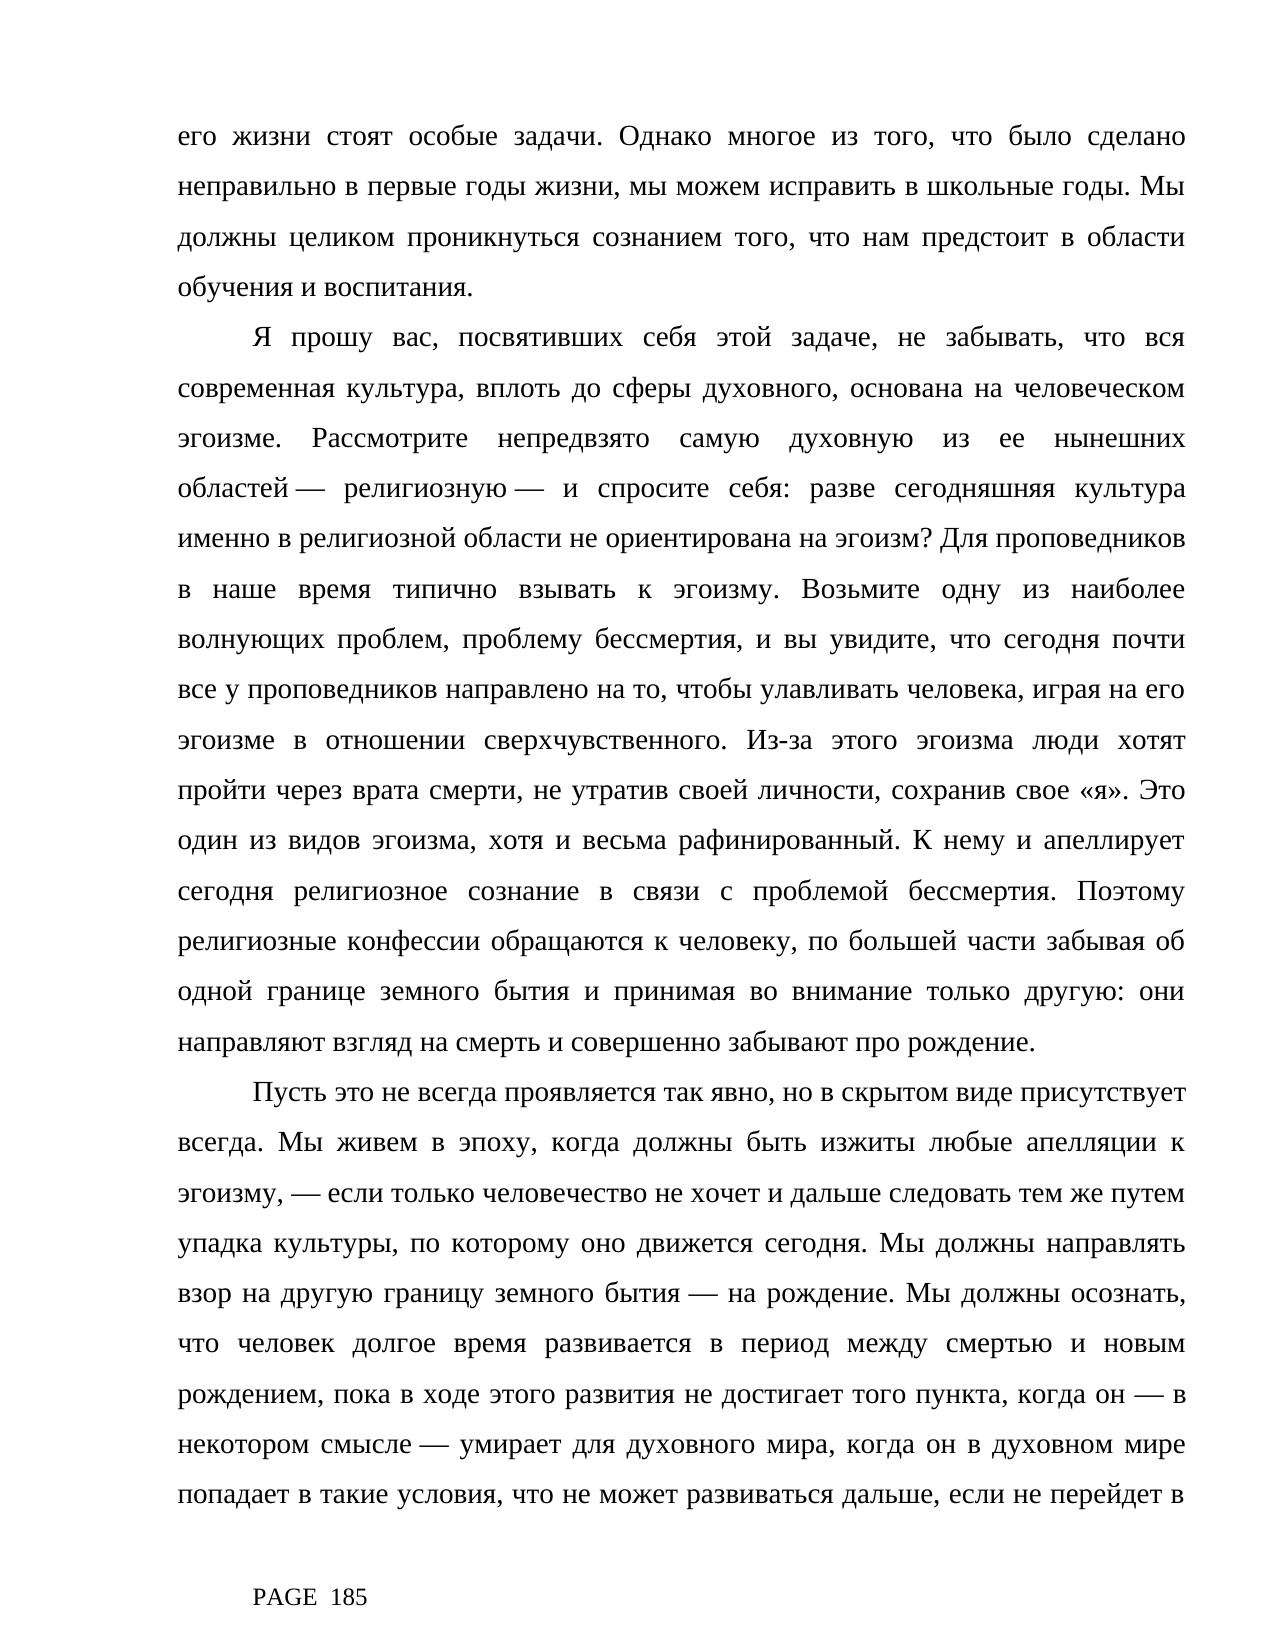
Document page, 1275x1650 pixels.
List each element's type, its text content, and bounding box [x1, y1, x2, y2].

text его жизни стоят особые задачи. Однако многое из того, что было сделано неправильно в первые годы жизни, мы можем исправить в школьные годы. Мы должны целиком проникнуться сознанием того, что нам предстоит в области обучения и воспитания. [177, 118, 1186, 303]
text Я прошу вас, посвятивших себя этой задаче, не забывать, что вся современная культура, вплоть до сферы духовного, основана на человеческом эгоизме. Рассмотрите непредвзято самую духовную из ее нынешних областей — религиозную — и спросите себя: разве сегодняшняя культура именно в религиозной области не ориентирована на эгоизм? Для проповедников в наше время типично взывать к эгоизму. Возьмите одну из наиболее волнующих проблем, проблему бессмертия, и вы увидите, что сегодня почти все у проповедников направлено на то, чтобы улавливать человека, играя на его эгоизме в отношении сверхчувственного. Из-за этого эгоизма люди хотят пройти через врата смерти, не утратив своей личности, сохранив свое «я». Это один из видов эгоизма, хотя и весьма рафинированный. К нему и апеллирует сегодня религиозное сознание в связи с проблемой бессмертия. Поэтому религиозные конфессии обращаются к человеку, по большей части забывая об одной границе земного бытия и принимая во внимание только другую: они направляют взгляд на смерть и совершенно забывают про рождение. [177, 319, 1186, 1057]
text Пусть это не всегда проявляется так явно, но в скрытом виде присутствует всегда. Мы живем в эпоху, когда должны быть изжиты любые апелляции к эгоизму, — если только человечество не хочет и дальше следовать тем же путем упадка культуры, по которому оно движется сегодня. Мы должны направлять взор на другую границу земного бытия — на рождение. Мы должны осознать, что человек долгое время развивается в период между смертью и новым рождением, пока в ходе этого развития не достигает того пункта, когда он — в некотором смысле — умирает для духовного мира, когда он в духовном мире попадает в такие условия, что не может развиваться дальше, если не перейдет в [177, 1074, 1186, 1510]
